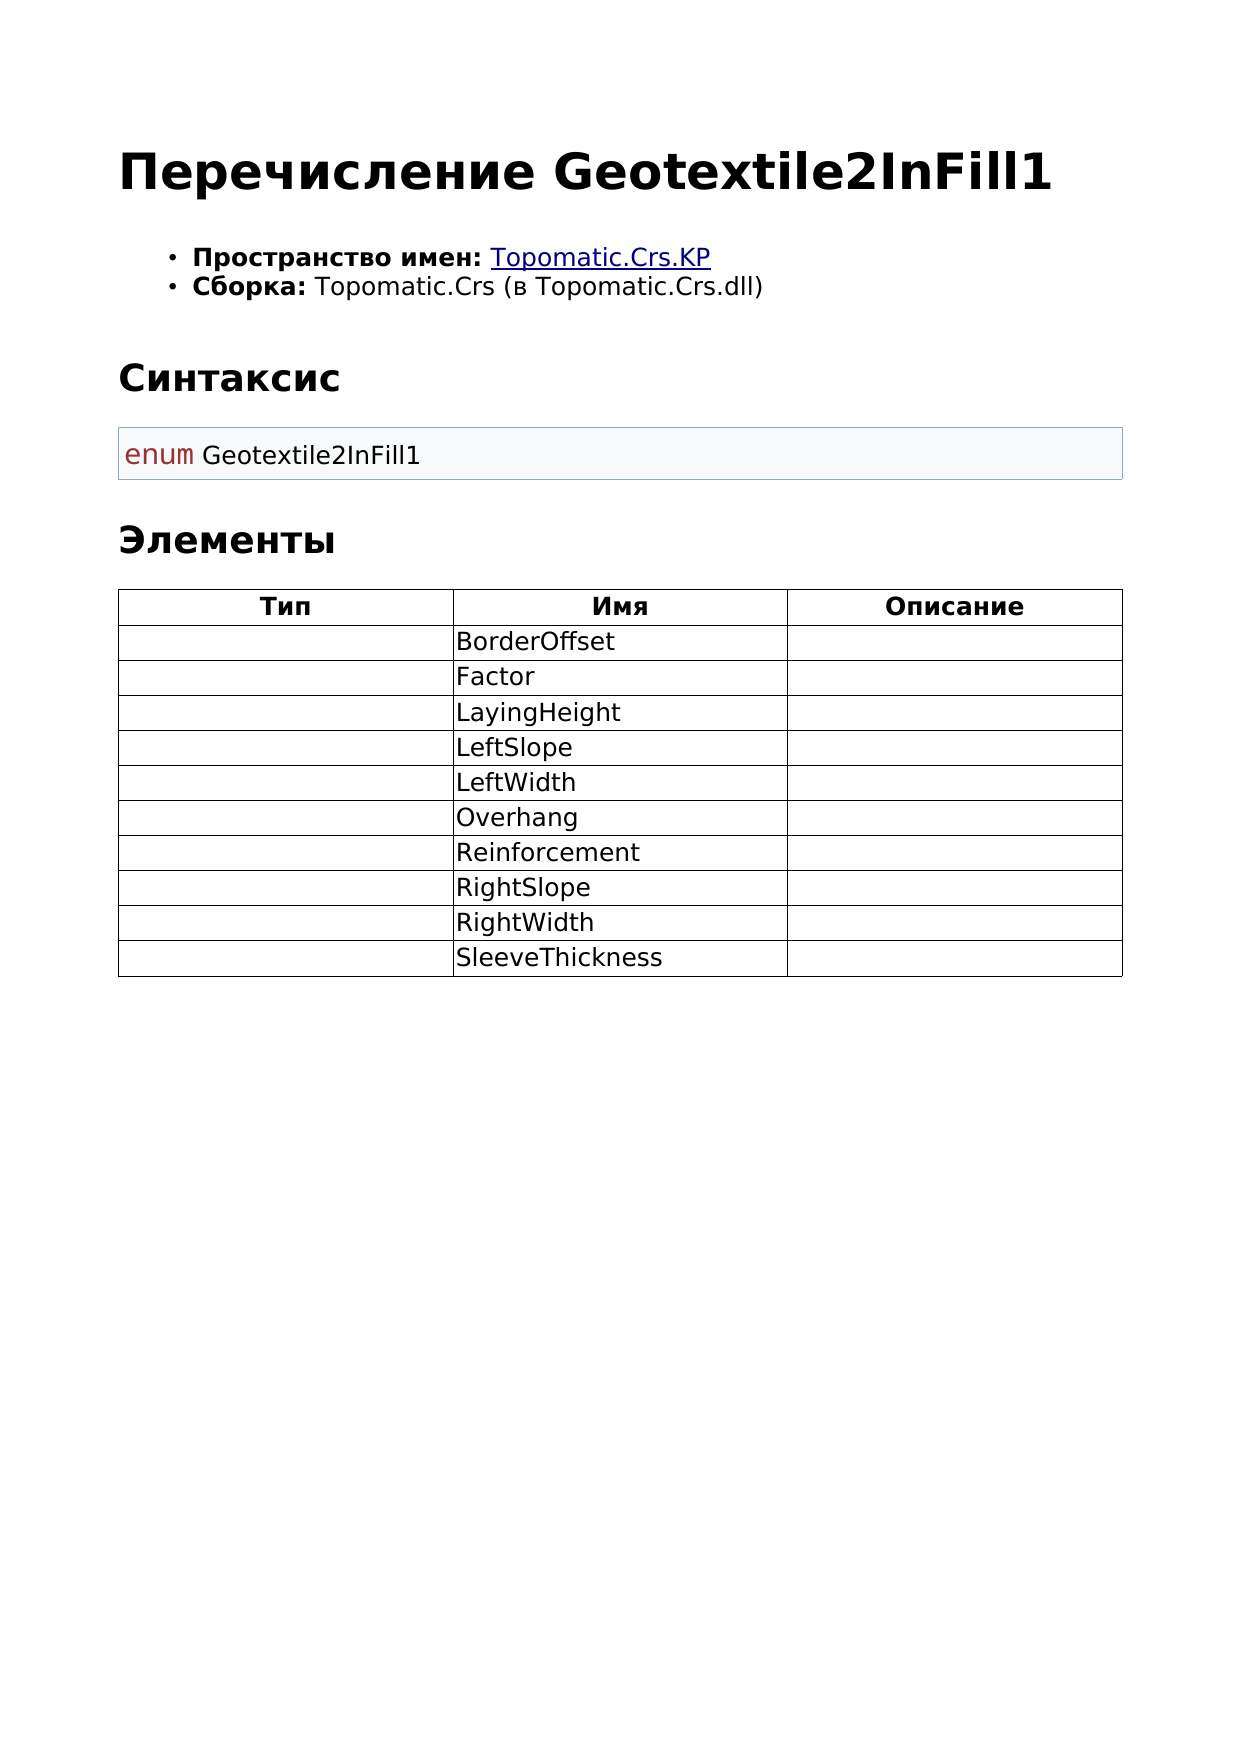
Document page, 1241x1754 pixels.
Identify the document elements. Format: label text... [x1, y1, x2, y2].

table_cell [119, 871, 453, 905]
table_cell [119, 626, 453, 659]
table_cell [119, 906, 453, 940]
subtitle Элементы [118, 518, 1122, 562]
table_cell RightSlope [454, 871, 787, 905]
table_cell [788, 871, 1122, 905]
table_cell [119, 941, 453, 976]
table_cell RightWidth [454, 906, 787, 940]
table_cell [119, 801, 453, 835]
table_cell LayingHeight [454, 696, 787, 730]
table_cell [119, 766, 453, 800]
table_cell [119, 836, 453, 870]
table_cell Factor [454, 661, 787, 695]
list Сборка: Topomatic.Crs (в Topomatic.Crs.dll) [177, 272, 1122, 302]
list Пространство имен: Topomatic.Crs.KP [177, 243, 1122, 272]
table_header Описание [788, 590, 1122, 624]
table_cell [119, 731, 453, 765]
table_header Тип [119, 590, 453, 624]
table_cell [788, 941, 1122, 976]
table_header enum Geotextile2InFill1 [119, 428, 1122, 478]
table_header Имя [454, 590, 787, 624]
table_cell [788, 801, 1122, 835]
table_cell [788, 836, 1122, 870]
table_cell LeftWidth [454, 766, 787, 800]
table_cell [119, 661, 453, 695]
table_cell [119, 696, 453, 730]
table_cell Reinforcement [454, 836, 787, 870]
subtitle Перечисление Geotextile2InFill1 [118, 143, 1122, 201]
table_cell BorderOffset [454, 626, 787, 659]
table_cell Overhang [454, 801, 787, 835]
table_cell [788, 731, 1122, 765]
subtitle Синтаксис [118, 356, 1122, 400]
table_cell [788, 696, 1122, 730]
table_cell [788, 661, 1122, 695]
table_cell [788, 626, 1122, 659]
table_cell SleeveThickness [454, 941, 787, 976]
table_cell LeftSlope [454, 731, 787, 765]
table_cell [788, 766, 1122, 800]
table_cell [788, 906, 1122, 940]
